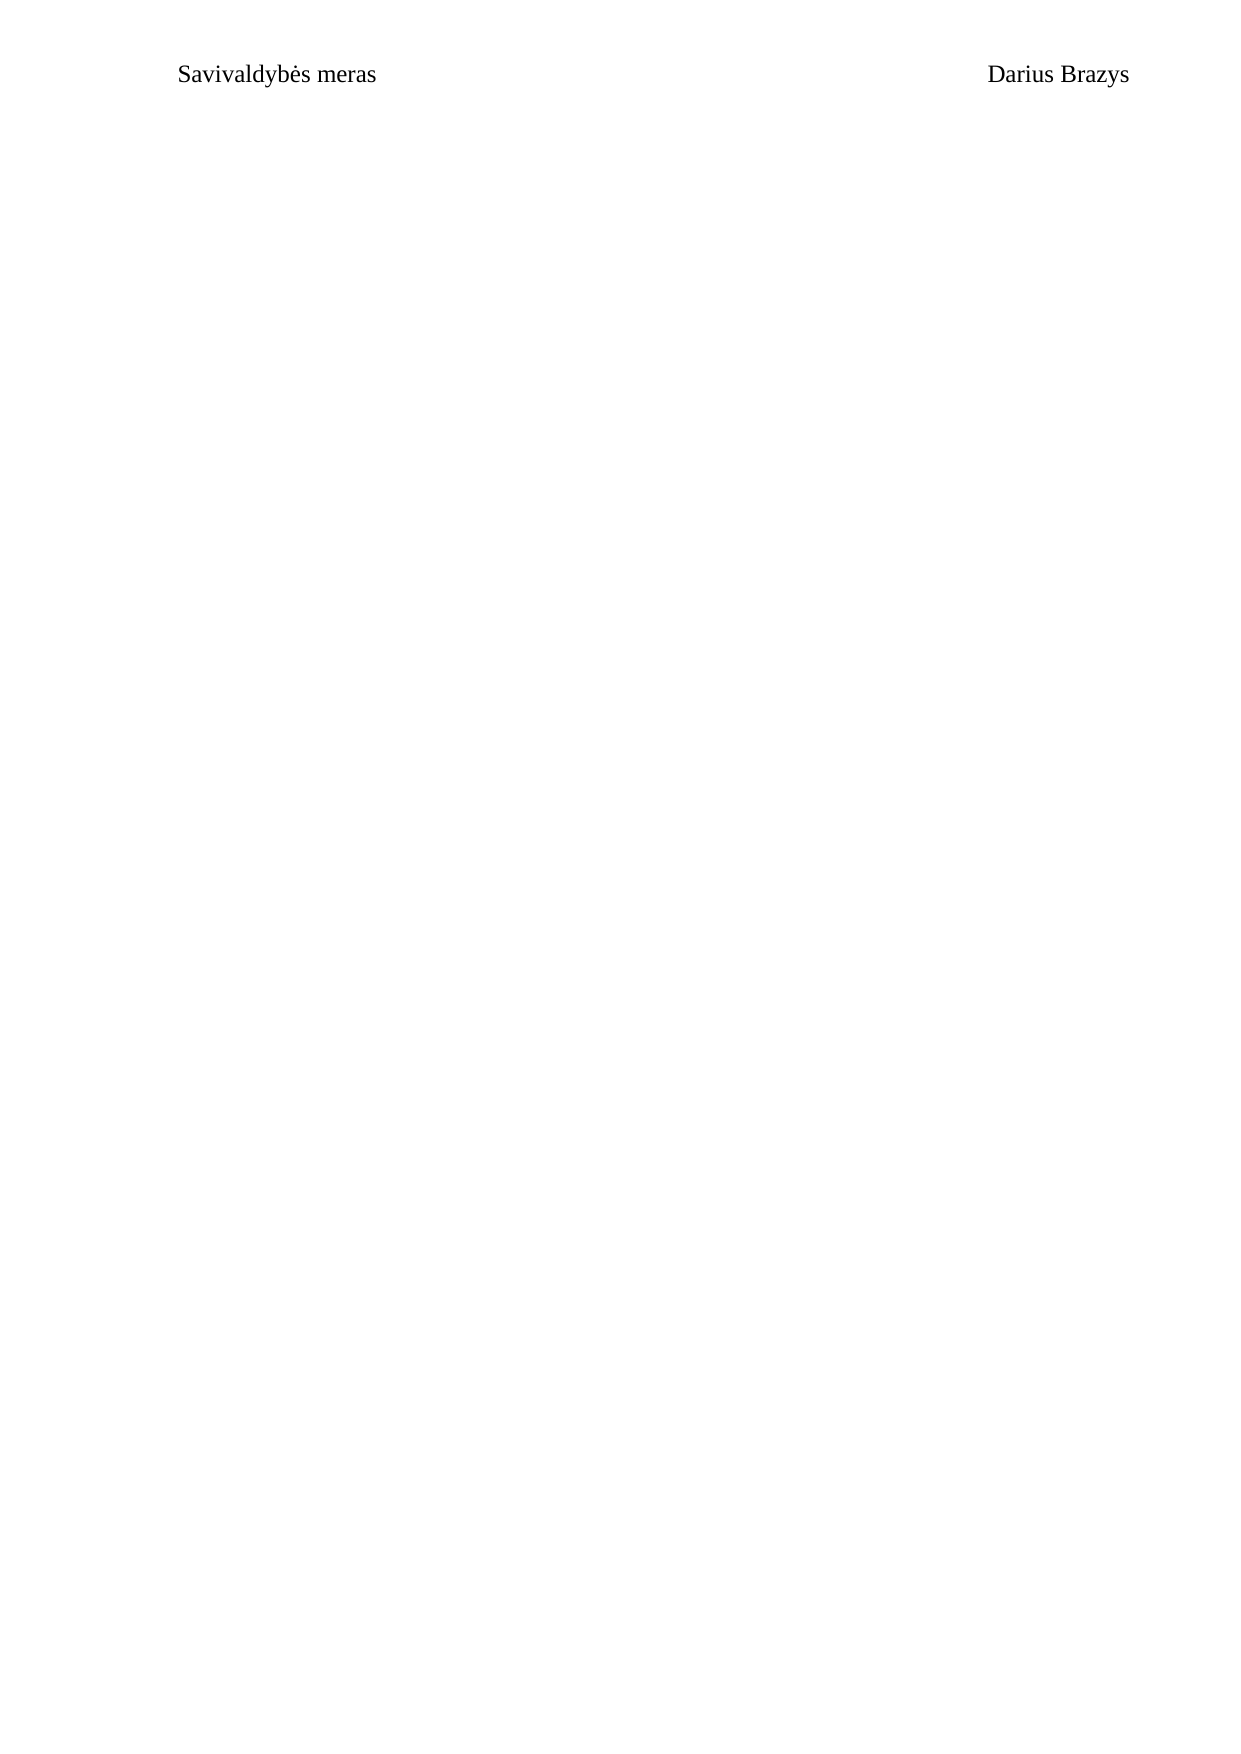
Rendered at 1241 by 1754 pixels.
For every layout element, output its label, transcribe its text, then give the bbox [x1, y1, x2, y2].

text Savivaldybės meras Darius Brazys [177, 59, 1181, 88]
